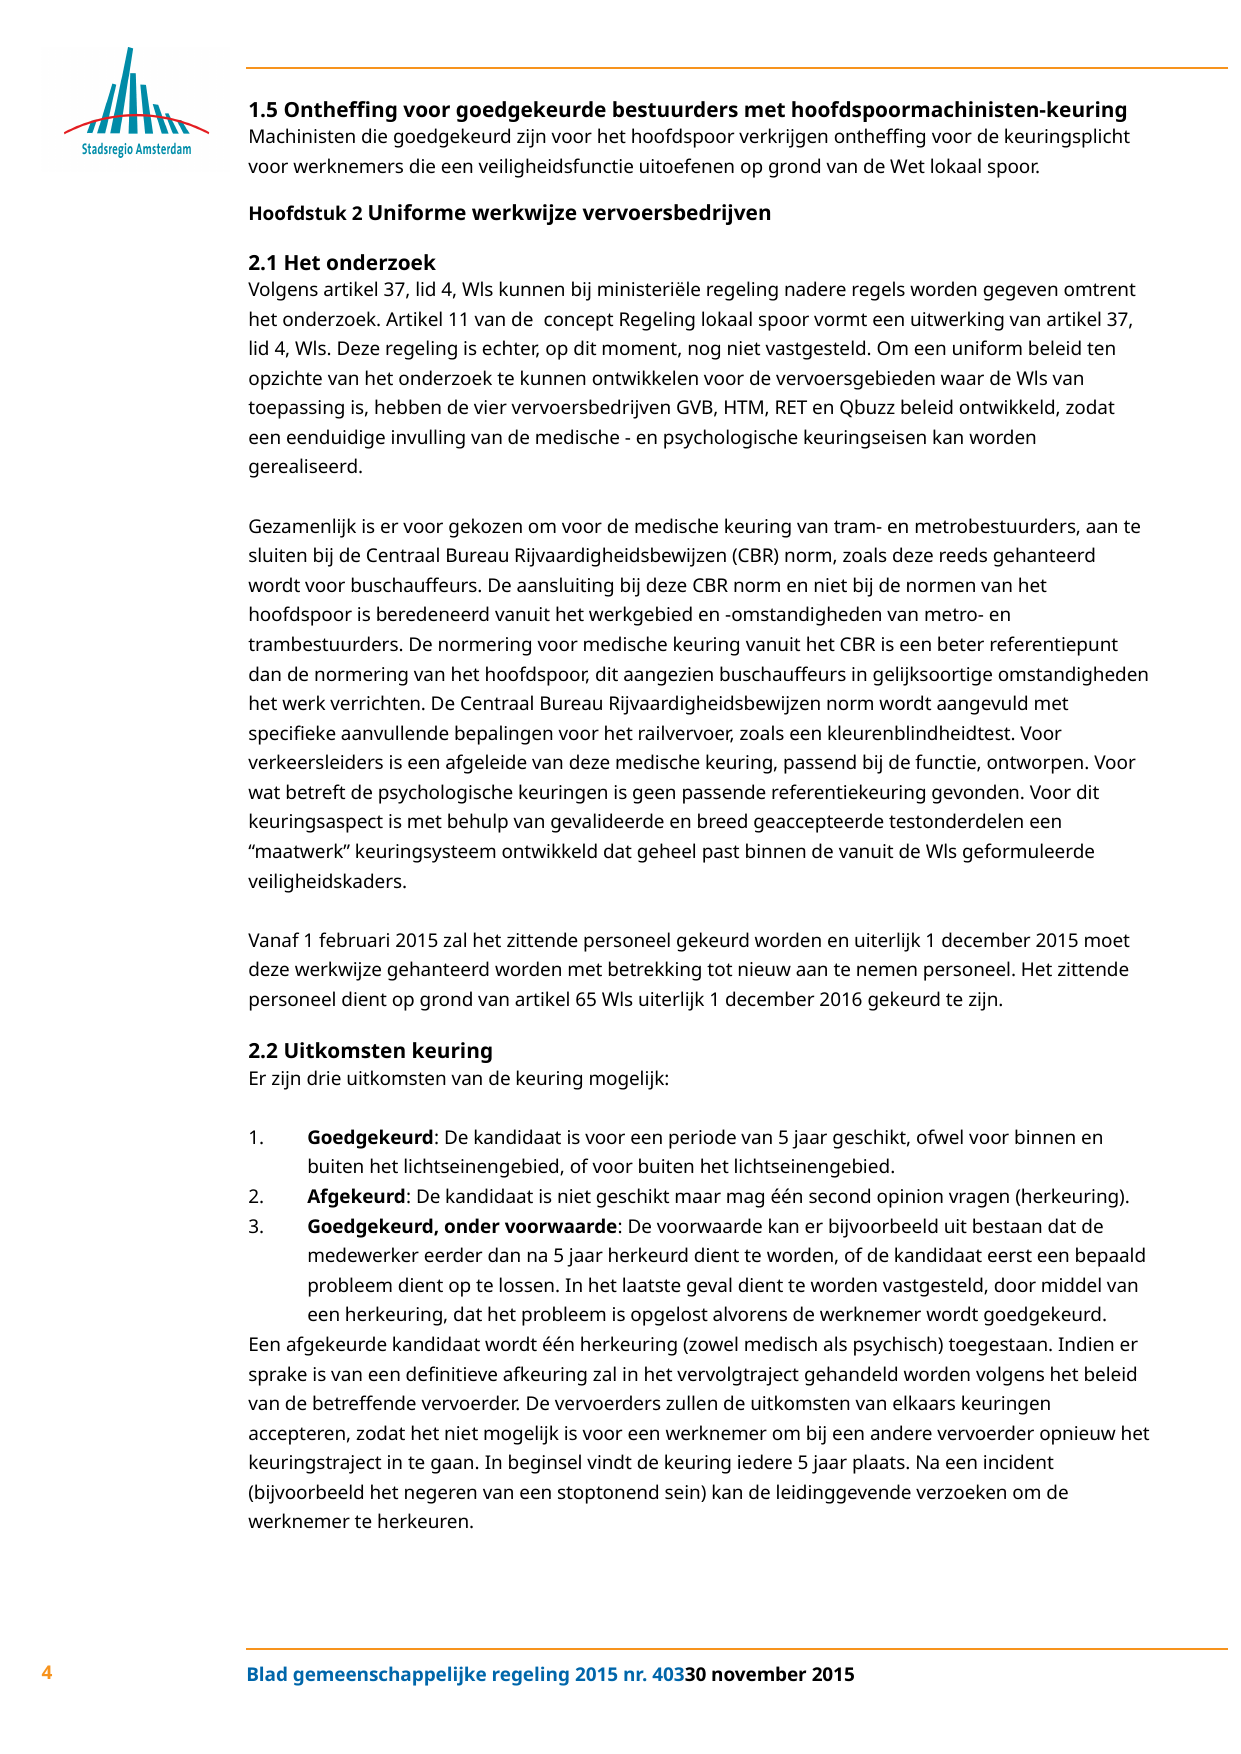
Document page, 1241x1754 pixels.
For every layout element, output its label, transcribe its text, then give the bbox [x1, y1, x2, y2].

text Machinisten die goedgekeurd zijn voor het hoofdspoor verkrijgen ontheffing voor de keuringsplicht voor werknemers die een veiligheidsfunctie uitoefenen op grond van de Wet lokaal spoor. [248, 123, 1152, 178]
text Gezamenlijk is er voor gekozen om voor de medische keuring van tram- en metrobestuurders, aan te sluiten bij de Centraal Bureau Rijvaardigheidsbewijzen (CBR) norm, zoals deze reeds gehanteerd wordt voor buschauffeurs. De aansluiting bij deze CBR norm en niet bij de normen van het hoofdspoor is beredeneerd vanuit het werkgebied en -omstandigheden van metro- en trambestuurders. De normering voor medische keuring vanuit het CBR is een beter referentiepunt dan de normering van het hoofdspoor, dit aangezien buschauffeurs in gelijksoortige omstandigheden het werk verrichten. De Centraal Bureau Rijvaardigheidsbewijzen norm wordt aangevuld met specifieke aanvullende bepalingen voor het railvervoer, zoals een kleurenblindheidtest. Voor verkeersleiders is een afgeleide van deze medische keuring, passend bij de functie, ontworpen. Voor wat betreft de psychologische keuringen is geen passende referentiekeuring gevonden. Voor dit keuringsaspect is met behulp van gevalideerde en breed geaccepteerde testonderdelen een “maatwerk” keuringsysteem ontwikkeld dat geheel past binnen de vanuit de Wls geformuleerde veiligheidskaders. [248, 513, 1152, 893]
text Een afgekeurde kandidaat wordt één herkeuring (zowel medisch als psychisch) toegestaan. Indien er sprake is van een definitieve afkeuring zal in het vervolgtraject gehandeld worden volgens het beleid van de betreffende vervoerder. De vervoerders zullen de uitkomsten van elkaars keuringen accepteren, zodat het niet mogelijk is voor een werknemer om bij een andere vervoerder opnieuw het keuringstraject in te gaan. In beginsel vindt de keuring iedere 5 jaar plaats. Na een incident (bijvoorbeeld het negeren van een stoptonend sein) kan de leidinggevende verzoeken om de werknemer te herkeuren. [248, 1331, 1152, 1534]
list Goedgekeurd, onder voorwaarde: De voorwaarde kan er bijvoorbeeld uit bestaan dat de medewerker eerder dan na 5 jaar herkeurd dient te worden, of de kandidaat eerst een bepaald probleem dient op te lossen. In het laatste geval dient te worden vastgesteld, door middel van een herkeuring, dat het probleem is opgelost alvorens de werknemer wordt goedgekeurd. [248, 1213, 1152, 1327]
list Afgekeurd: De kandidaat is niet geschikt maar mag één second opinion vragen (herkeuring). [248, 1183, 1152, 1209]
text 2.1 Het onderzoek [248, 248, 1152, 276]
text Er zijn drie uitkomsten van de keuring mogelijk: [248, 1065, 1152, 1091]
text Vanaf 1 februari 2015 zal het zittende personeel gekeurd worden en uiterlijk 1 december 2015 moet deze werkwijze gehanteerd worden met betrekking tot nieuw aan te nemen personeel. Het zittende personeel dient op grond van artikel 65 Wls uiterlijk 1 december 2016 gekeurd te zijn. [248, 927, 1152, 1012]
text 1.5 Ontheffing voor goedgekeurde bestuurders met hoofdspoormachinisten-keuring [248, 95, 1152, 123]
text 2.2 Uitkomsten keuring [248, 1037, 1152, 1065]
list Goedgekeurd: De kandidaat is voor een periode van 5 jaar geschikt, ofwel voor binnen en buiten het lichtseinengebied, of voor buiten het lichtseinengebied. [248, 1124, 1152, 1179]
picture [41, 47, 231, 172]
text Hoofdstuk 2 Uniforme werkwijze vervoersbedrijven [248, 198, 1152, 227]
text Volgens artikel 37, lid 4, Wls kunnen bij ministeriële regeling nadere regels worden gegeven omtrent het onderzoek. Artikel 11 van de concept Regeling lokaal spoor vormt een uitwerking van artikel 37, lid 4, Wls. Deze regeling is echter, op dit moment, nog niet vastgesteld. Om een uniform beleid ten opzichte van het onderzoek te kunnen ontwikkelen voor de vervoersgebieden waar de Wls van toepassing is, hebben de vier vervoersbedrijven GVB, HTM, RET en Qbuzz beleid ontwikkeld, zodat een eenduidige invulling van de medische - en psychologische keuringseisen kan worden gerealiseerd. [248, 276, 1152, 479]
